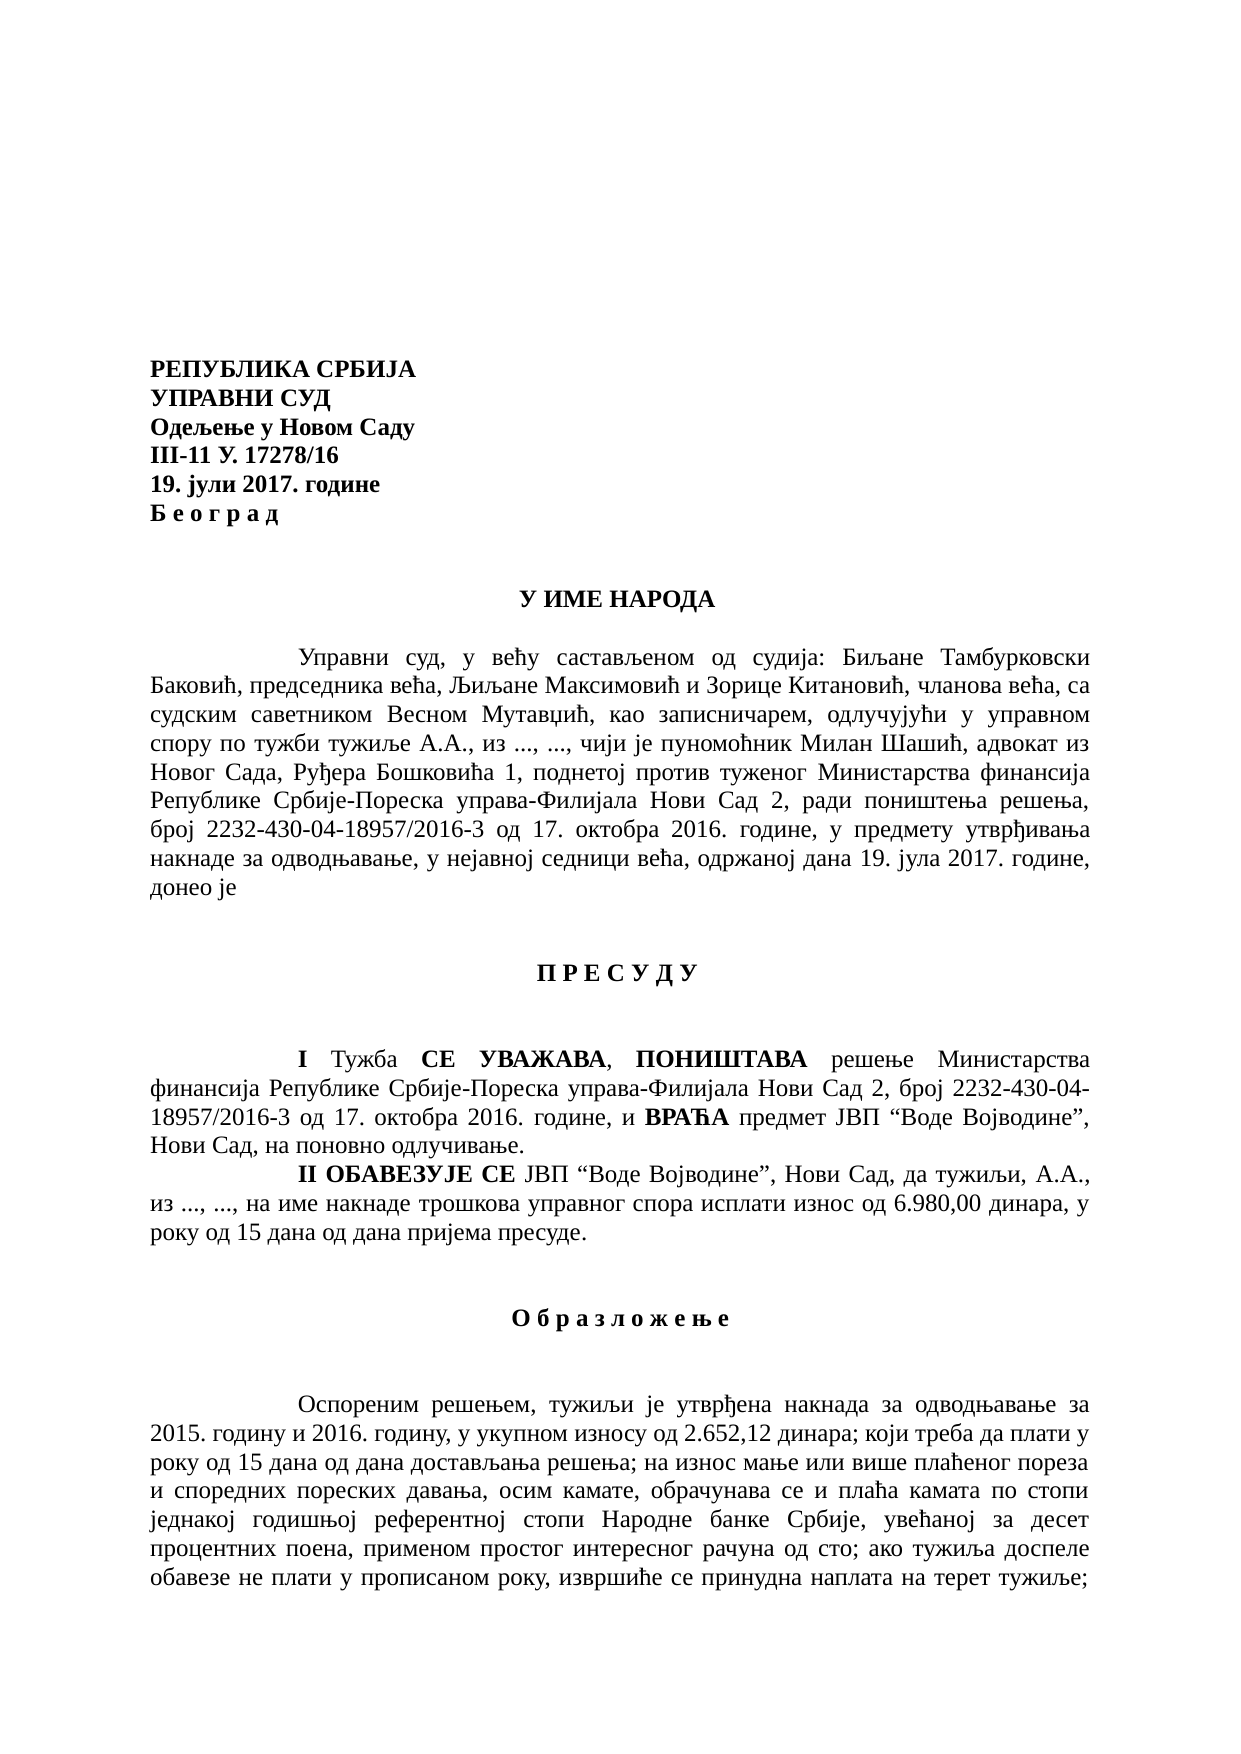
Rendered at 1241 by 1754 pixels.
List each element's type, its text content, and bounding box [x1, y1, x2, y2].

text У ИМЕ НАРОДА [150, 584, 1090, 613]
text Одељење у Новом Саду [150, 412, 1090, 440]
text I Тужба СЕ УВАЖАВА, ПОНИШТАВА решење Министарства финансија Републике Србије-Пореска управа-Филијала Нови Сад 2, број 2232-430-04-18957/2016-3 од 17. октобра 2016. године, и ВРАЋА предмет ЈВП “Воде Војводине”, Нови Сад, на поновно одлучивање. [150, 1044, 1090, 1159]
text III-11 У. 17278/16 [150, 440, 1090, 469]
text УПРАВНИ СУД [150, 383, 1090, 412]
text Оспореним решењем, тужиљи је утврђена накнада за одводњавање за 2015. годину и 2016. годину, у укупном износу од 2.652,12 динара; који треба да плати у року од 15 дана од дана достављања решења; на износ мање или више плаћеног пореза и споредних пореских давања, осим камате, обрачунава се и плаћа камата по стопи једнакој годишњој референтној стопи Народне банке Србије, увећаној за десет процентних поена, применом простог интересног рачуна од сто; ако тужиља доспеле обавезе не плати у прописаном року, извршиће се принудна наплата на терет тужиље; [150, 1389, 1090, 1590]
text 19. јули 2017. године [150, 469, 1090, 498]
text О б р а з л о ж е њ е [150, 1303, 1090, 1332]
text П Р Е С У Д У [150, 958, 1090, 987]
text РЕПУБЛИКА СРБИЈА [150, 148, 1090, 383]
text Б е о г р а д [150, 498, 1090, 527]
text Управни суд, у већу састављеном од судија: Биљане Тамбурковски Баковић, председника већа, Љиљане Максимовић и Зорице Китановић, чланова већа, са судским саветником Весном Мутавџић, као записничарем, одлучујући у управном спору по тужби тужиље А.А., из ..., ..., чији је пуномоћник Милан Шашић, адвокат из Новог Сада, Руђера Бошковића 1, поднетој против туженог Министарства финансија Републике Србије-Пореска управа-Филијала Нови Сад 2, ради поништења решења, број 2232-430-04-18957/2016-3 од 17. октобра 2016. године, у предмету утврђивања накнаде за одводњавање, у нејавној седници већа, одржаној дана 19. јула 2017. године, донео је [150, 642, 1090, 900]
text II ОБАВЕЗУЈЕ СЕ ЈВП “Воде Војводине”, Нови Сад, да тужиљи, А.А., из ..., ..., на име накнаде трошкова управног спора исплати износ од 6.980,00 динара, у року од 15 дана од дана пријема пресуде. [150, 1159, 1090, 1245]
